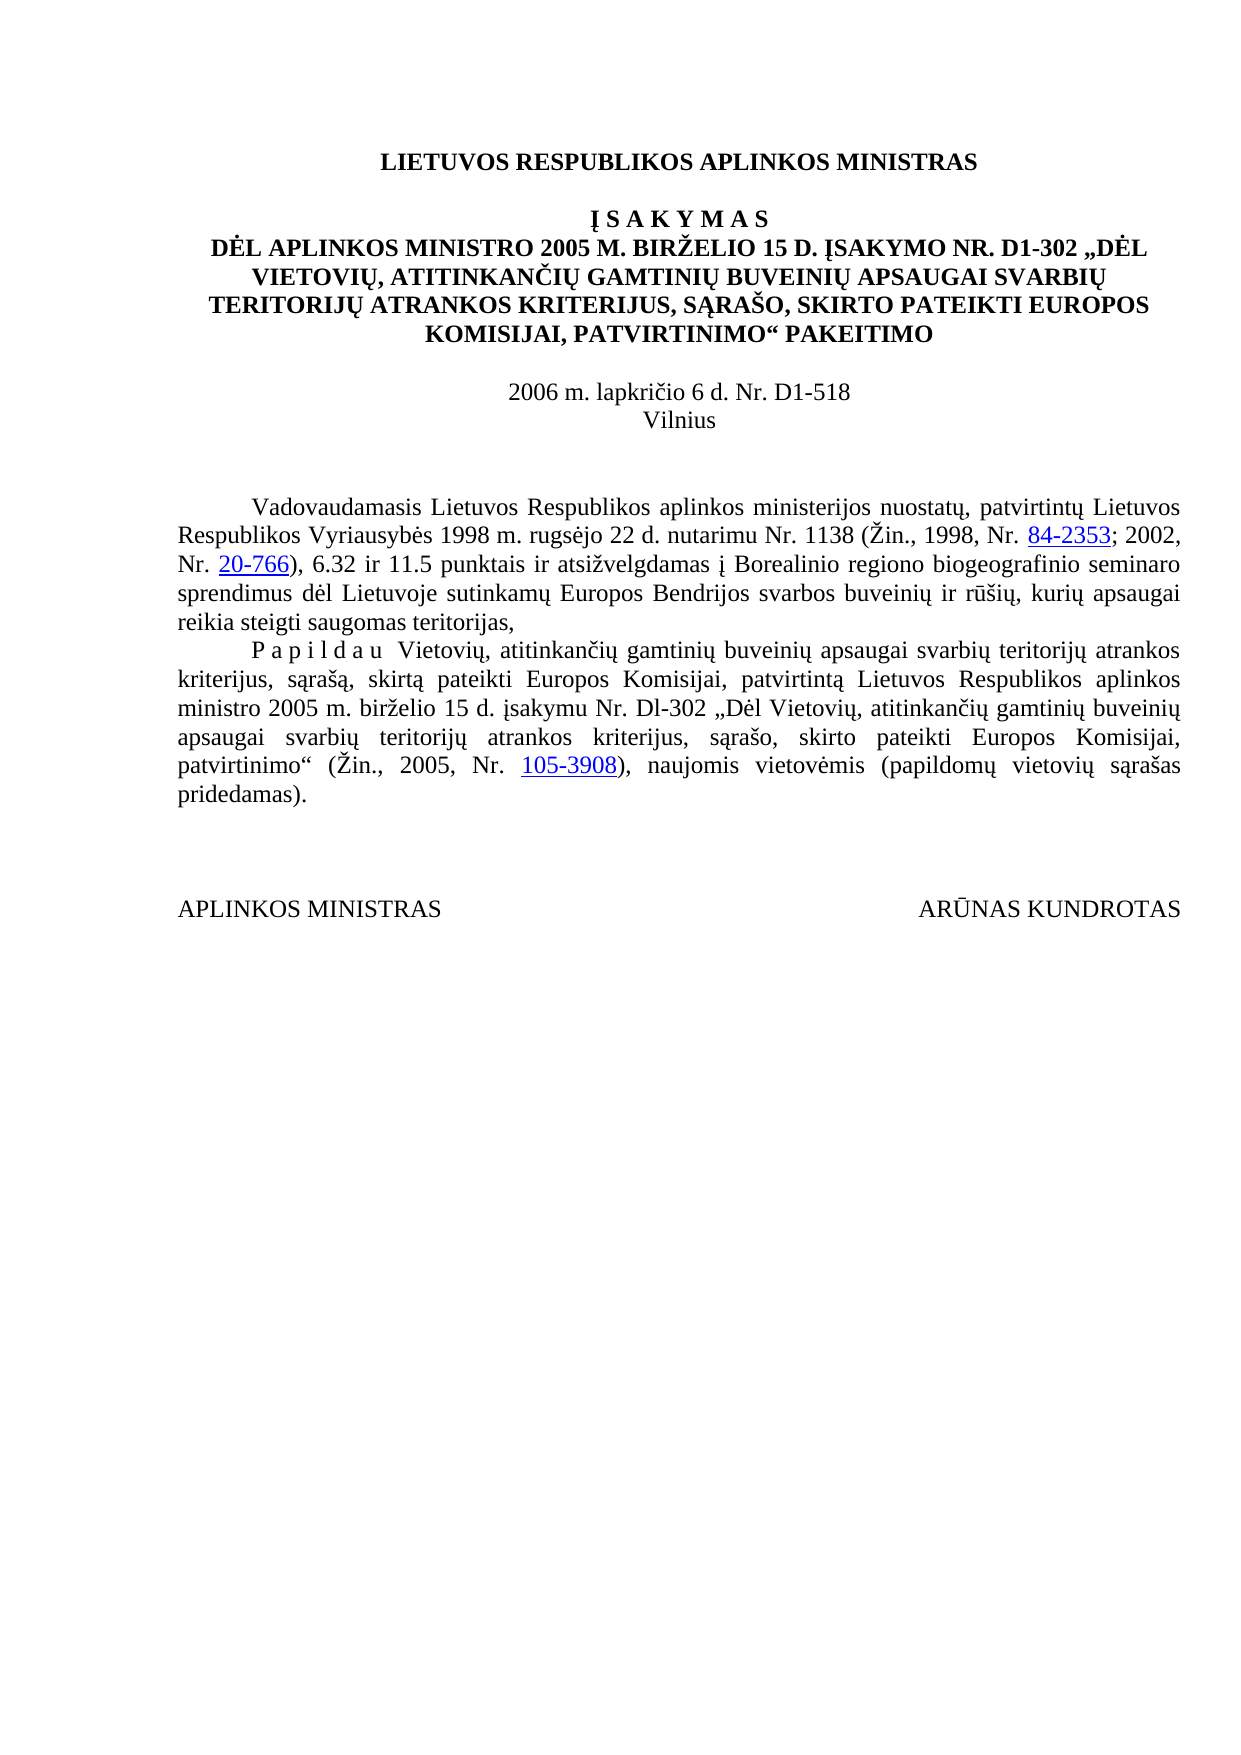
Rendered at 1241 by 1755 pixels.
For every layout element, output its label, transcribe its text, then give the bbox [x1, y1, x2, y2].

text DĖL APLINKOS MINISTRO 2005 M. BIRŽELIO 15 D. ĮSAKYMO NR. D1-302 „DĖL VIETOVIŲ, ATITINKANČIŲ GAMTINIŲ BUVEINIŲ APSAUGAI SVARBIŲ TERITORIJŲ ATRANKOS KRITERIJUS, SĄRAŠO, SKIRTO PATEIKTI EUROPOS KOMISIJAI, PATVIRTINIMO“ PAKEITIMO [177, 233, 1181, 348]
text 2006 m. lapkričio 6 d. Nr. D1-518 [177, 377, 1181, 406]
text LIETUVOS RESPUBLIKOS APLINKOS MINISTRAS [177, 147, 1181, 176]
text Papildau Vietovių, atitinkančių gamtinių buveinių apsaugai svarbių teritorijų atrankos kriterijus, sąrašą, skirtą pateikti Europos Komisijai, patvirtintą Lietuvos Respublikos aplinkos ministro 2005 m. birželio 15 d. įsakymu Nr. Dl-302 „Dėl Vietovių, atitinkančių gamtinių buveinių apsaugai svarbių teritorijų atrankos kriterijus, sąrašo, skirto pateikti Europos Komisijai, patvirtinimo“ (Žin., 2005, Nr. 105-3908), naujomis vietovėmis (papildomų vietovių sąrašas pridedamas). [177, 636, 1181, 808]
text Vadovaudamasis Lietuvos Respublikos aplinkos ministerijos nuostatų, patvirtintų Lietuvos Respublikos Vyriausybės 1998 m. rugsėjo 22 d. nutarimu Nr. 1138 (Žin., 1998, Nr. 84-2353; 2002, Nr. 20-766), 6.32 ir 11.5 punktais ir atsižvelgdamas į Borealinio regiono biogeografinio seminaro sprendimus dėl Lietuvoje sutinkamų Europos Bendrijos svarbos buveinių ir rūšių, kurių apsaugai reikia steigti saugomas teritorijas, [177, 492, 1181, 636]
text Į S A K Y M A S [177, 204, 1181, 233]
text APLINKOS MINISTRAS ARŪNAS KUNDROTAS [177, 894, 1181, 923]
text Vilnius [177, 406, 1181, 434]
